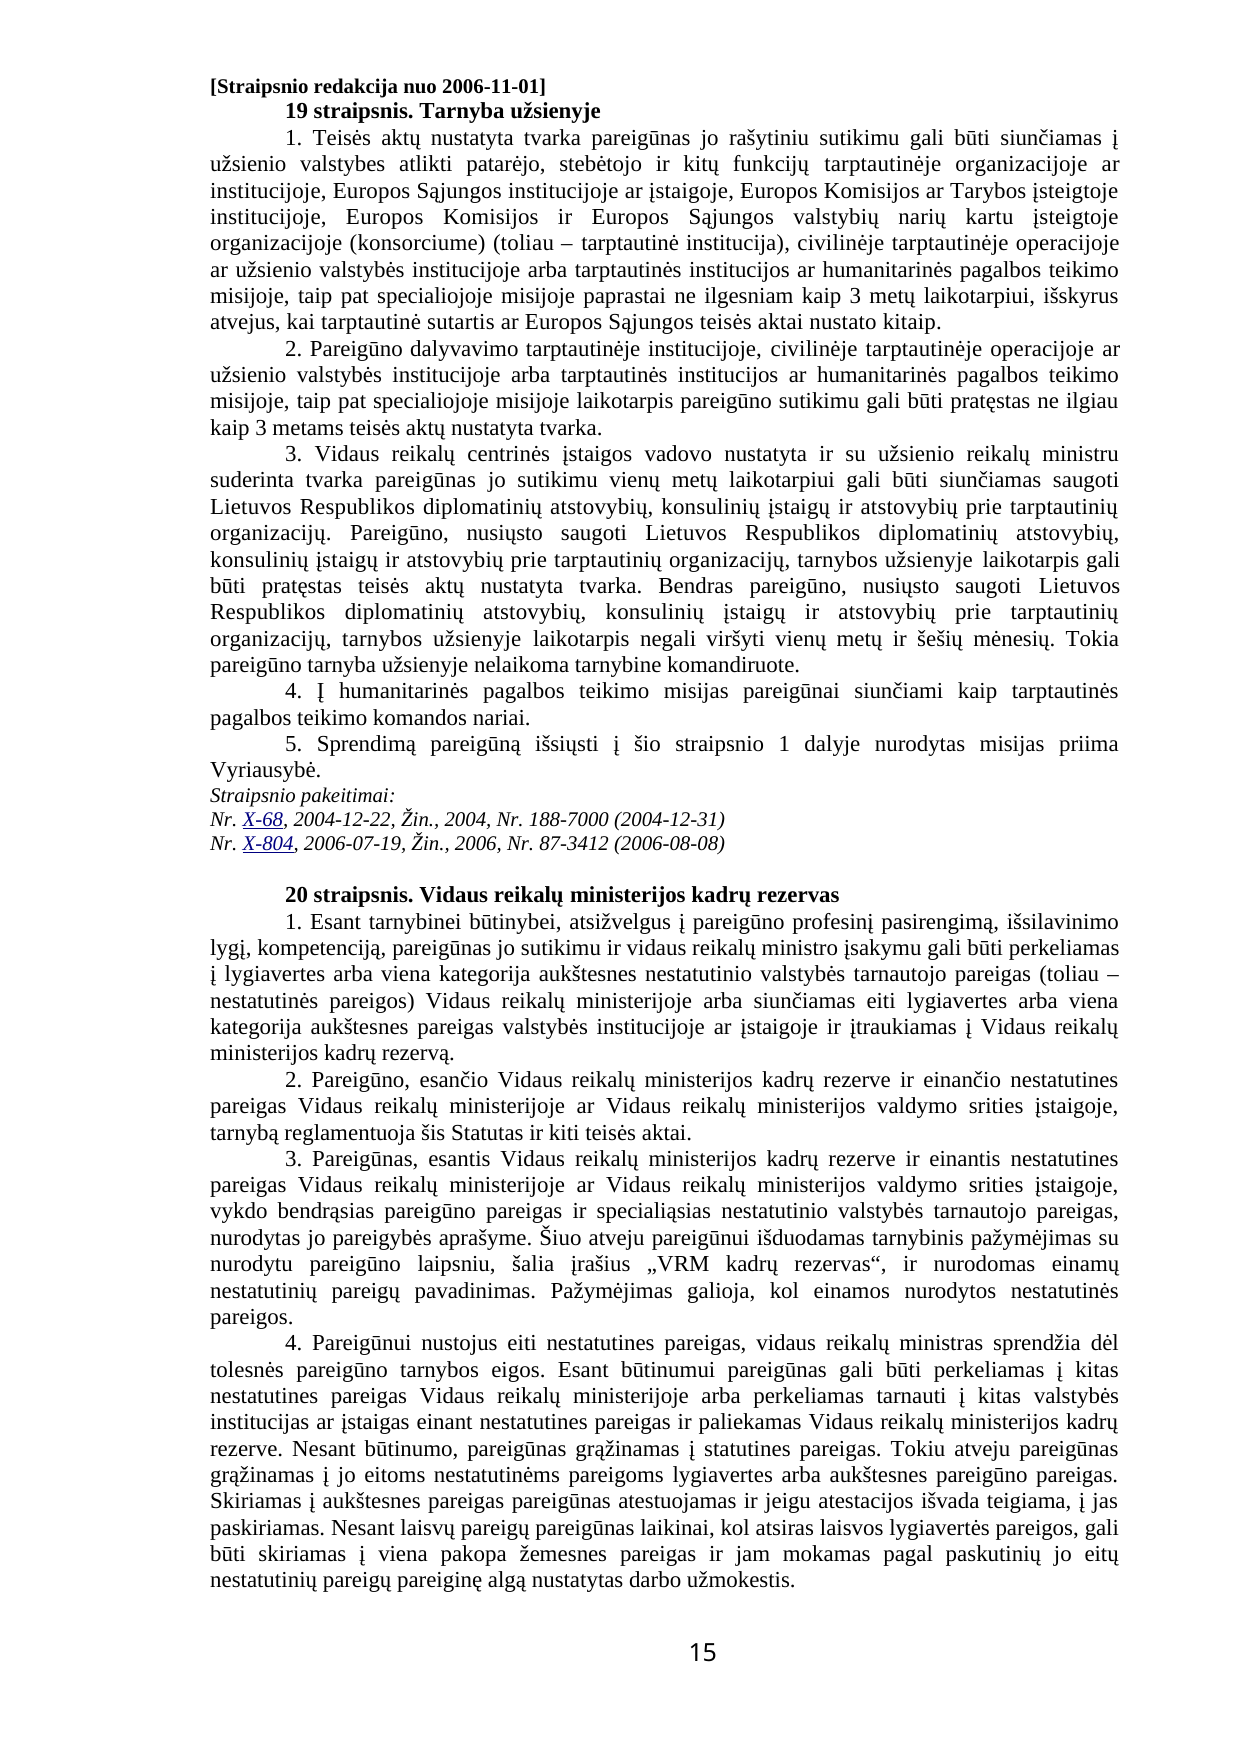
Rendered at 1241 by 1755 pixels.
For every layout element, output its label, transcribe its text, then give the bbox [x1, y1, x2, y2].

text 1. Teisės aktų nustatyta tvarka pareigūnas jo rašytiniu sutikimu gali būti siunčiamas į užsienio valstybes atlikti patarėjo, stebėtojo ir kitų funkcijų tarptautinėje organizacijoje ar institucijoje, Europos Sąjungos institucijoje ar įstaigoje, Europos Komisijos ar Tarybos įsteigtoje institucijoje, Europos Komisijos ir Europos Sąjungos valstybių narių kartu įsteigtoje organizacijoje (konsorciume) (toliau – tarptautinė institucija), civilinėje tarptautinėje operacijoje ar užsienio valstybės institucijoje arba tarptautinės institucijos ar humanitarinės pagalbos teikimo misijoje, taip pat specialiojoje misijoje paprastai ne ilgesniam kaip 3 metų laikotarpiui, išskyrus atvejus, kai tarptautinė sutartis ar Europos Sąjungos teisės aktai nustato kitaip. [210, 124, 1120, 335]
text 3. Pareigūnas, esantis Vidaus reikalų ministerijos kadrų rezerve ir einantis nestatutines pareigas Vidaus reikalų ministerijoje ar Vidaus reikalų ministerijos valdymo srities įstaigoje, vykdo bendrąsias pareigūno pareigas ir specialiąsias nestatutinio valstybės tarnautojo pareigas, nurodytas jo pareigybės aprašyme. Šiuo atveju pareigūnui išduodamas tarnybinis pažymėjimas su nurodytu pareigūno laipsniu, šalia įrašius „VRM kadrų rezervas“, ir nurodomas einamų nestatutinių pareigų pavadinimas. Pažymėjimas galioja, kol einamos nurodytos nestatutinės pareigos. [210, 1145, 1120, 1329]
text 3. Vidaus reikalų centrinės įstaigos vadovo nustatyta ir su užsienio reikalų ministru suderinta tvarka pareigūnas jo sutikimu vienų metų laikotarpiui gali būti siunčiamas saugoti Lietuvos Respublikos diplomatinių atstovybių, konsulinių įstaigų ir atstovybių prie tarptautinių organizacijų. Pareigūno, nusiųsto saugoti Lietuvos Respublikos diplomatinių atstovybių, konsulinių įstaigų ir atstovybių prie tarptautinių organizacijų, tarnybos užsienyje laikotarpis gali būti pratęstas teisės aktų nustatyta tvarka. Bendras pareigūno, nusiųsto saugoti Lietuvos Respublikos diplomatinių atstovybių, konsulinių įstaigų ir atstovybių prie tarptautinių organizacijų, tarnybos užsienyje laikotarpis negali viršyti vienų metų ir šešių mėnesių. Tokia pareigūno tarnyba užsienyje nelaikoma tarnybine komandiruote. [210, 440, 1120, 677]
text Nr. X-804, 2006-07-19, Žin., 2006, Nr. 87-3412 (2006-08-08) [210, 831, 1120, 855]
text 1. Esant tarnybinei būtinybei, atsižvelgus į pareigūno profesinį pasirengimą, išsilavinimo lygį, kompetenciją, pareigūnas jo sutikimu ir vidaus reikalų ministro įsakymu gali būti perkeliamas į lygiavertes arba viena kategorija aukštesnes nestatutinio valstybės tarnautojo pareigas (toliau – nestatutinės pareigos) Vidaus reikalų ministerijoje arba siunčiamas eiti lygiavertes arba viena kategorija aukštesnes pareigas valstybės institucijoje ar įstaigoje ir įtraukiamas į Vidaus reikalų ministerijos kadrų rezervą. [210, 908, 1120, 1066]
text 20 straipsnis. Vidaus reikalų ministerijos kadrų rezervas [210, 881, 1120, 908]
text Straipsnio pakeitimai: [210, 783, 1120, 807]
text 4. Pareigūnui nustojus eiti nestatutines pareigas, vidaus reikalų ministras sprendžia dėl tolesnės pareigūno tarnybos eigos. Esant būtinumui pareigūnas gali būti perkeliamas į kitas nestatutines pareigas Vidaus reikalų ministerijoje arba perkeliamas tarnauti į kitas valstybės institucijas ar įstaigas einant nestatutines pareigas ir paliekamas Vidaus reikalų ministerijos kadrų rezerve. Nesant būtinumo, pareigūnas grąžinamas į statutines pareigas. Tokiu atveju pareigūnas grąžinamas į jo eitoms nestatutinėms pareigoms lygiavertes arba aukštesnes pareigūno pareigas. Skiriamas į aukštesnes pareigas pareigūnas atestuojamas ir jeigu atestacijos išvada teigiama, į jas paskiriamas. Nesant laisvų pareigų pareigūnas laikinai, kol atsiras laisvos lygiavertės pareigos, gali būti skiriamas į viena pakopa žemesnes pareigas ir jam mokamas pagal paskutinių jo eitų nestatutinių pareigų pareiginę algą nustatytas darbo užmokestis. [210, 1329, 1120, 1593]
text 4. Į humanitarinės pagalbos teikimo misijas pareigūnai siunčiami kaip tarptautinės pagalbos teikimo komandos nariai. [210, 677, 1120, 730]
text Nr. X-68, 2004-12-22, Žin., 2004, Nr. 188-7000 (2004-12-31) [210, 807, 1120, 831]
text [Straipsnio redakcija nuo 2006-11-01] [210, 73, 1120, 98]
text 19 straipsnis. Tarnyba užsienyje [210, 98, 1120, 124]
text 2. Pareigūno dalyvavimo tarptautinėje institucijoje, civilinėje tarptautinėje operacijoje ar užsienio valstybės institucijoje arba tarptautinės institucijos ar humanitarinės pagalbos teikimo misijoje, taip pat specialiojoje misijoje laikotarpis pareigūno sutikimu gali būti pratęstas ne ilgiau kaip 3 metams teisės aktų nustatyta tvarka. [210, 335, 1120, 440]
text 2. Pareigūno, esančio Vidaus reikalų ministerijos kadrų rezerve ir einančio nestatutines pareigas Vidaus reikalų ministerijoje ar Vidaus reikalų ministerijos valdymo srities įstaigoje, tarnybą reglamentuoja šis Statutas ir kiti teisės aktai. [210, 1066, 1120, 1145]
text 5. Sprendimą pareigūną išsiųsti į šio straipsnio 1 dalyje nurodytas misijas priima Vyriausybė. [210, 730, 1120, 783]
